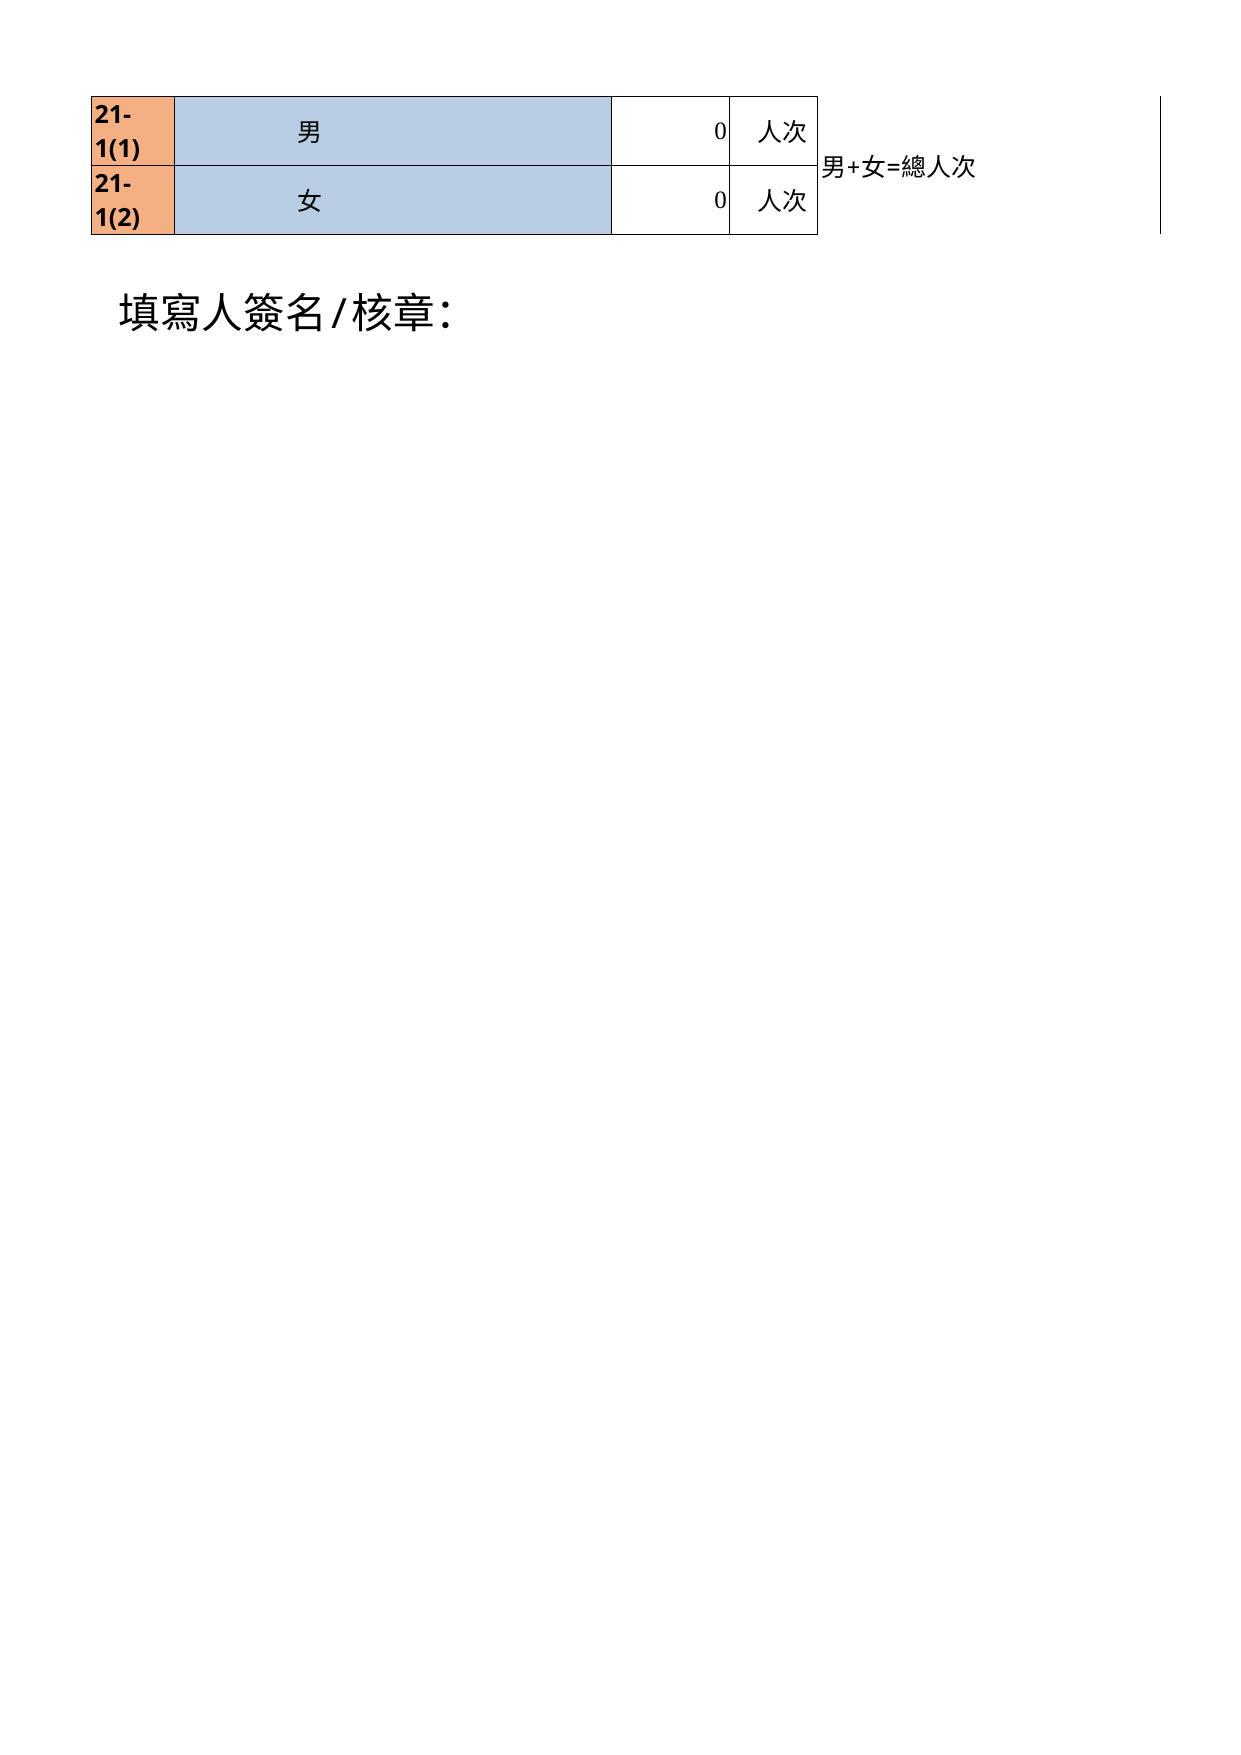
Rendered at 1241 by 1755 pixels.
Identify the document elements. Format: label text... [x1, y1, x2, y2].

table_cell 21-1(1) [92, 97, 174, 165]
table_cell 人次 [730, 166, 817, 234]
table_cell 男 [175, 97, 611, 165]
text 填寫人簽名/核章： [118, 281, 1122, 341]
table_cell 人次 [730, 97, 817, 165]
table_cell 女 [175, 166, 611, 234]
table_cell 21-1(2) [92, 166, 174, 234]
table_cell 0 [612, 166, 729, 234]
table_cell 0 [612, 97, 729, 165]
table_cell 男+女=總人次 [818, 96, 1160, 234]
